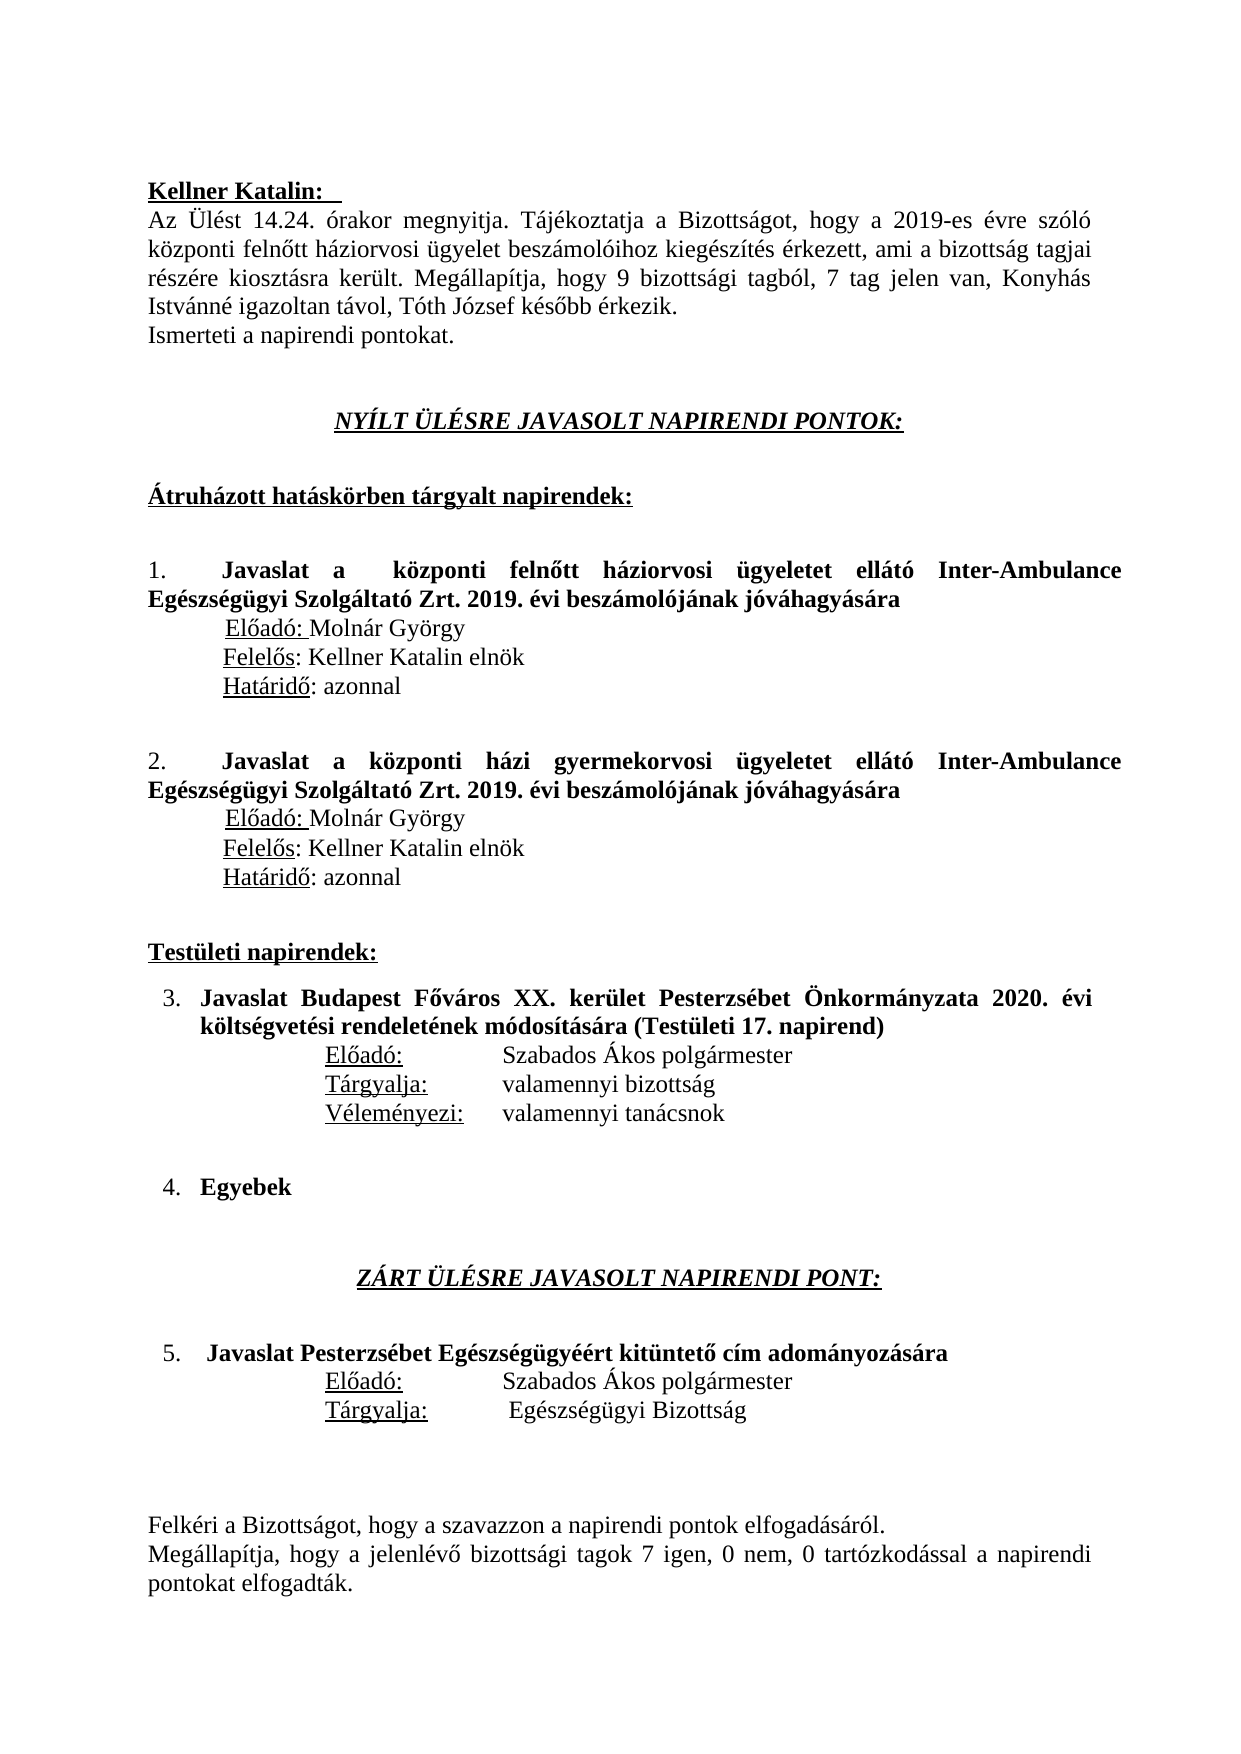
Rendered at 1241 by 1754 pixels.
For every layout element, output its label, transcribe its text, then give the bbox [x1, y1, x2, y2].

list Egyebek [162, 1172, 1093, 1201]
list Javaslat Budapest Főváros XX. kerület Pesterzsébet Önkormányzata 2020. évi költségvetési rendeletének módosítására (Testületi 17. napirend) [162, 983, 1093, 1040]
text Határidő: azonnal [223, 862, 1093, 891]
text Kellner Katalin: [148, 176, 1093, 205]
text Megállapítja, hogy a jelenlévő bizottsági tagok 7 igen, 0 nem, 0 tartózkodással a napirendi pontokat elfogadták. [148, 1539, 1093, 1596]
text Véleményezi: valamennyi tanácsnok [325, 1098, 1093, 1126]
text Az Ülést 14.24. órakor megnyitja. Tájékoztatja a Bizottságot, hogy a 2019-es évre szóló központi felnőtt háziorvosi ügyelet beszámolóihoz kiegészítés érkezett, ami a bizottság tagjai részére kiosztásra került. Megállapítja, hogy 9 bizottsági tagból, 7 tag jelen van, Konyhás Istvánné igazoltan távol, Tóth József később érkezik. [148, 205, 1093, 320]
text Felkéri a Bizottságot, hogy a szavazzon a napirendi pontok elfogadásáról. [148, 1510, 1093, 1539]
text Felelős: Kellner Katalin elnök [223, 833, 1093, 862]
text Tárgyalja: Egészségügyi Bizottság [325, 1395, 1093, 1424]
text ZÁRT ÜLÉSRE JAVASOLT NAPIRENDI PONT: [148, 1263, 1093, 1292]
text Határidő: azonnal [223, 671, 1093, 700]
text Előadó: Molnár György [162, 613, 1093, 641]
list Javaslat a központi felnőtt háziorvosi ügyeletet ellátó Inter-Ambulance Egészségügyi Szolgáltató Zrt. 2019. évi beszámolójának jóváhagyására [148, 555, 1122, 613]
list Javaslat Pesterzsébet Egészségügyéért kitüntető cím adományozására [162, 1338, 1093, 1366]
text Felelős: Kellner Katalin elnök [223, 642, 1093, 671]
text Tárgyalja: valamennyi bizottság [325, 1069, 1093, 1098]
list Javaslat a központi házi gyermekorvosi ügyeletet ellátó Inter-Ambulance Egészségügyi Szolgáltató Zrt. 2019. évi beszámolójának jóváhagyására [148, 746, 1122, 803]
text Ismerteti a napirendi pontokat. [148, 320, 1093, 349]
text Előadó: Molnár György [162, 803, 1093, 832]
text NYÍLT ÜLÉSRE JAVASOLT NAPIRENDI PONTOK: [148, 406, 1093, 435]
text Előadó: Szabados Ákos polgármester [325, 1040, 1093, 1069]
text Előadó: Szabados Ákos polgármester [325, 1366, 1093, 1395]
text Testületi napirendek: [148, 937, 1093, 966]
text Átruházott hatáskörben tárgyalt napirendek: [148, 481, 1093, 509]
